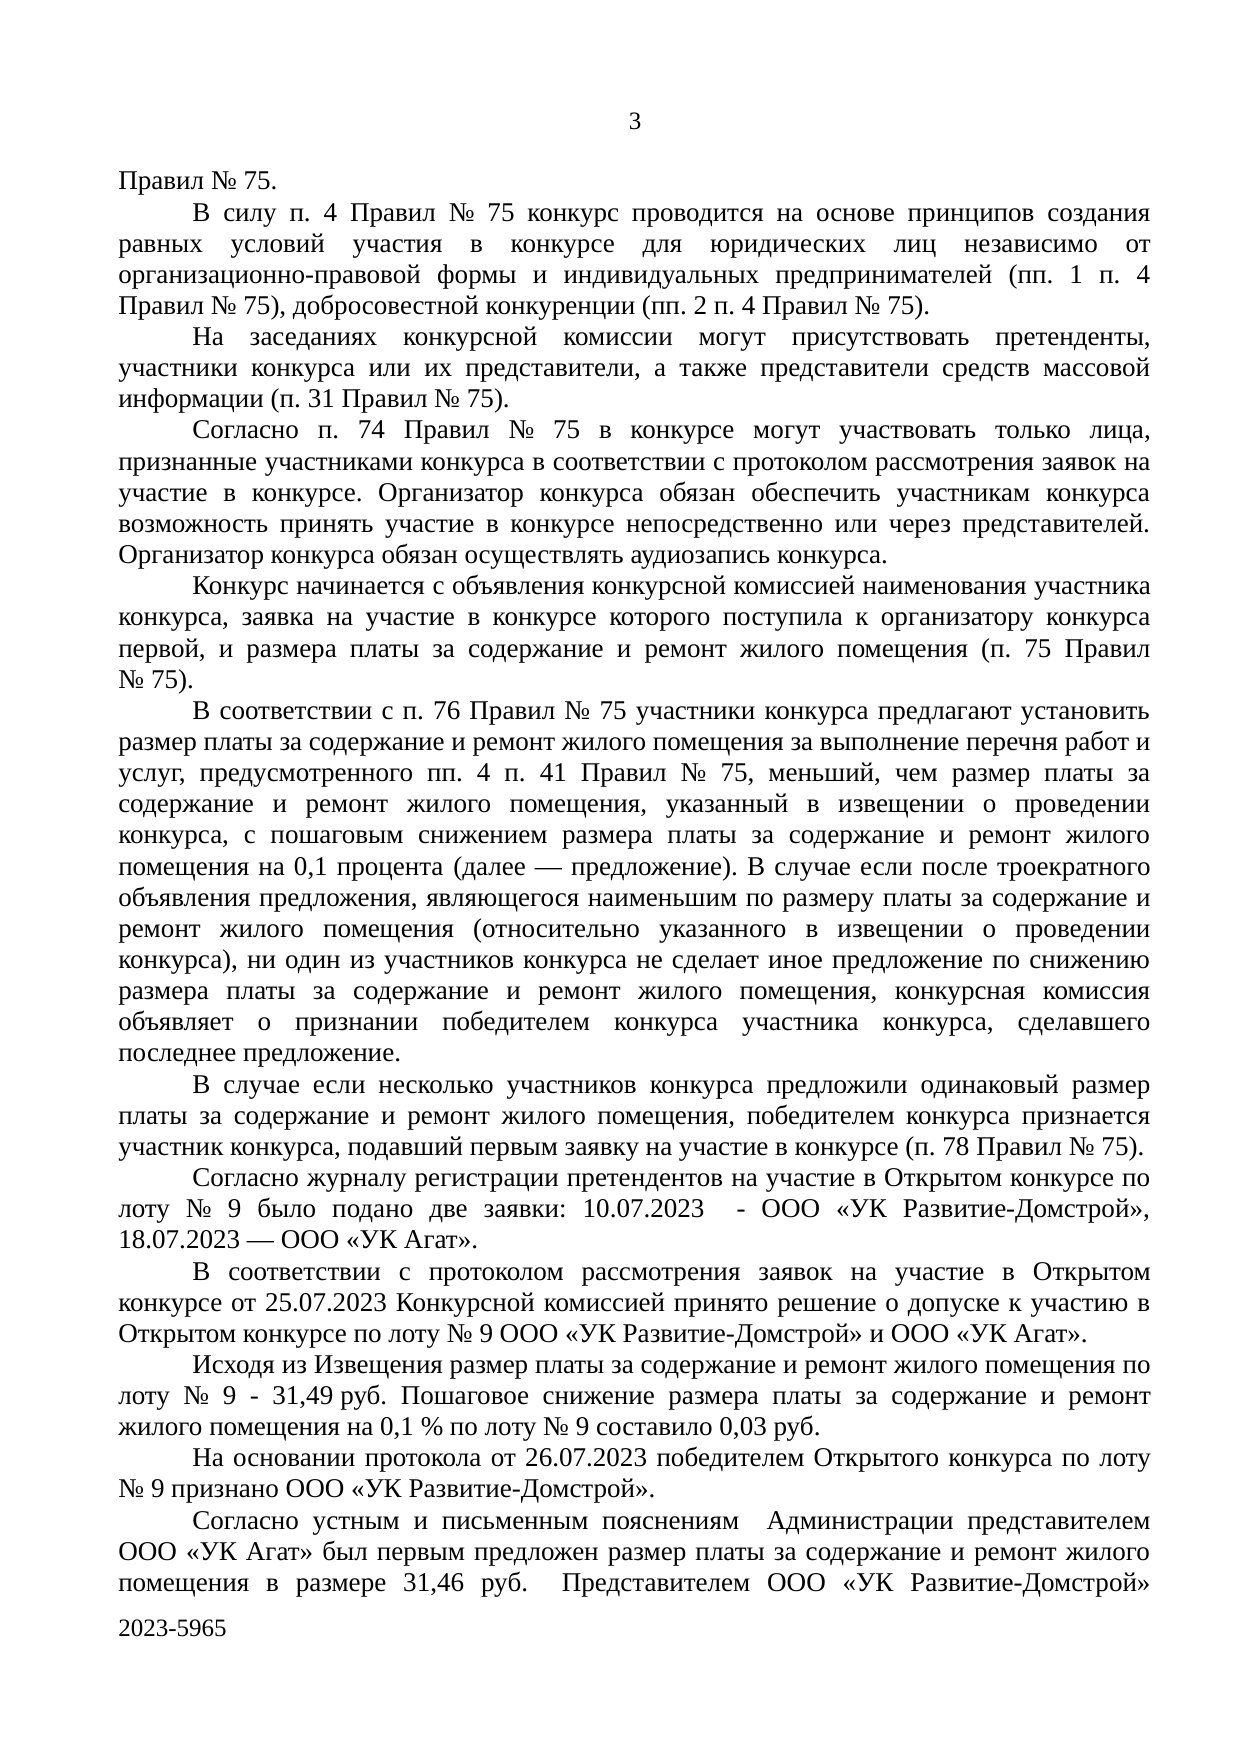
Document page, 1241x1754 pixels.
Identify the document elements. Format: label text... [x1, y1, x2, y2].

text Согласно устным и письменным пояснениям Администрации представителем ООО «УК Агат» был первым предложен размер платы за содержание и ремонт жилого помещения в размере 31,46 руб. Представителем ООО «УК Развитие-Домстрой» [118, 1504, 1152, 1597]
text В силу п. 4 Правил № 75 конкурс проводится на основе принципов создания равных условий участия в конкурсе для юридических лиц независимо от организационно-правовой формы и индивидуальных предпринимателей (пп. 1 п. 4 Правил № 75), добросовестной конкуренции (пп. 2 п. 4 Правил № 75). [118, 196, 1152, 320]
text Правил № 75. [118, 164, 1152, 196]
text На заседаниях конкурсной комиссии могут присутствовать претенденты, участники конкурса или их представители, а также представители средств массовой информации (п. 31 Правил № 75). [118, 320, 1152, 414]
text В соответствии с протоколом рассмотрения заявок на участие в Открытом конкурсе от 25.07.2023 Конкурсной комиссией принято решение о допуске к участию в Открытом конкурсе по лоту № 9 ООО «УК Развитие-Домстрой» и ООО «УК Агат». [118, 1254, 1152, 1348]
text Конкурс начинается с объявления конкурсной комиссией наименования участника конкурса, заявка на участие в конкурсе которого поступила к организатору конкурса первой, и размера платы за содержание и ремонт жилого помещения (п. 75 Правил № 75). [118, 569, 1152, 694]
text Исходя из Извещения размер платы за содержание и ремонт жилого помещения по лоту № 9 - 31,49 руб. Пошаговое снижение размера платы за содержание и ремонт жилого помещения на 0,1 % по лоту № 9 составило 0,03 руб. [118, 1348, 1152, 1441]
text В случае если несколько участников конкурса предложили одинаковый размер платы за содержание и ремонт жилого помещения, победителем конкурса признается участник конкурса, подавший первым заявку на участие в конкурсе (п. 78 Правил № 75). [118, 1068, 1152, 1161]
text На основании протокола от 26.07.2023 победителем Открытого конкурса по лоту № 9 признано ООО «УК Развитие-Домстрой». [118, 1441, 1152, 1504]
text Согласно журналу регистрации претендентов на участие в Открытом конкурсе по лоту № 9 было подано две заявки: 10.07.2023 - ООО «УК Развитие-Домстрой», 18.07.2023 — ООО «УК Агат». [118, 1161, 1152, 1254]
text Согласно п. 74 Правил № 75 в конкурсе могут участвовать только лица, признанные участниками конкурса в соответствии с протоколом рассмотрения заявок на участие в конкурсе. Организатор конкурса обязан обеспечить участникам конкурса возможность принять участие в конкурсе непосредственно или через представителей. Организатор конкурса обязан осуществлять аудиозапись конкурса. [118, 414, 1152, 569]
text В соответствии с п. 76 Правил № 75 участники конкурса предлагают установить размер платы за содержание и ремонт жилого помещения за выполнение перечня работ и услуг, предусмотренного пп. 4 п. 41 Правил № 75, меньший, чем размер платы за содержание и ремонт жилого помещения, указанный в извещении о проведении конкурса, с пошаговым снижением размера платы за содержание и ремонт жилого помещения на 0,1 процента (далее — предложение). В случае если после троекратного объявления предложения, являющегося наименьшим по размеру платы за содержание и ремонт жилого помещения (относительно указанного в извещении о проведении конкурса), ни один из участников конкурса не сделает иное предложение по снижению размера платы за содержание и ремонт жилого помещения, конкурсная комиссия объявляет о признании победителем конкурса участника конкурса, сделавшего последнее предложение. [118, 694, 1152, 1068]
